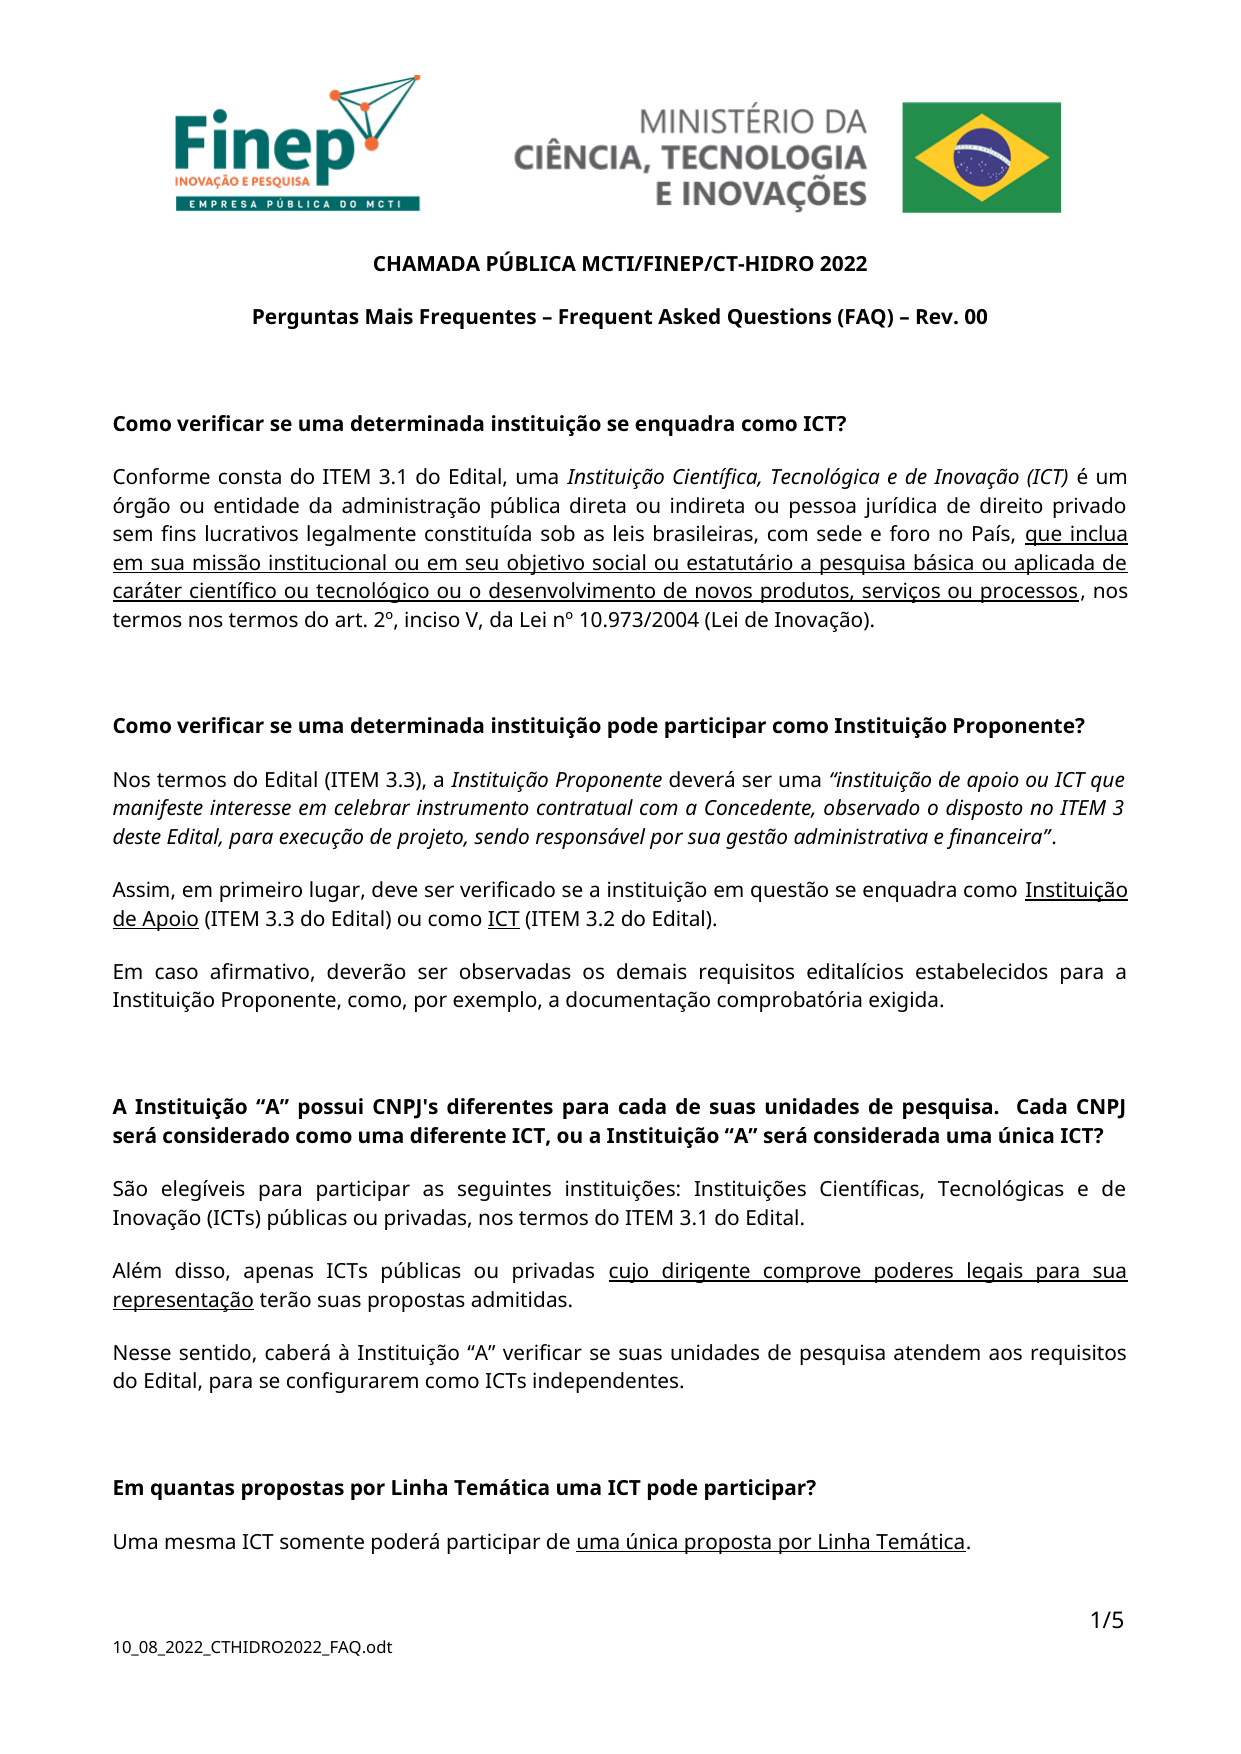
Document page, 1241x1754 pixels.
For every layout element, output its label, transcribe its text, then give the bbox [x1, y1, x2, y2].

text Em quantas propostas por Linha Temática uma ICT pode participar? [112, 1473, 1128, 1502]
text Em caso afirmativo, deverão ser observadas os demais requisitos editalícios estabelecidos para a Instituição Proponente, como, por exemplo, a documentação comprobatória exigida. [112, 957, 1128, 1014]
text caráter científico ou tecnológico ou o desenvolvimento de novos produtos, serviços ou processos, nos termos nos termos do art. 2º, inciso V, da Lei nº 10.973/2004 (Lei de Inovação). [112, 573, 1128, 633]
text Nesse sentido, caberá à Instituição “A” verificar se suas unidades de pesquisa atendem aos requisitos do Edital, para se configurarem como ICTs independentes. [112, 1338, 1128, 1395]
text Como verificar se uma determinada instituição pode participar como Instituição Proponente? [112, 712, 1128, 740]
text São elegíveis para participar as seguintes instituições: Instituições Científicas, Tecnológicas e de Inovação (ICTs) públicas ou privadas, nos termos do ITEM 3.1 do Edital. [112, 1174, 1128, 1231]
text Nos termos do Edital (ITEM 3.3), a Instituição Proponente deverá ser uma “instituição de apoio ou ICT que manifeste interesse em celebrar instrumento contratual com a Concedente, observado o disposto no ITEM 3 deste Edital, para execução de projeto, sendo responsável por sua gestão administrativa e financeira”. [112, 765, 1128, 850]
text A Instituição “A” possui CNPJ's diferentes para cada de suas unidades de pesquisa. Cada CNPJ será considerado como uma diferente ICT, ou a Instituição “A” será considerada uma única ICT? [112, 1092, 1128, 1149]
text Como verificar se uma determinada instituição se enquadra como ICT? [112, 409, 1128, 437]
text Conforme consta do ITEM 3.1 do Edital, uma Instituição Científica, Tecnológica e de Inovação (ICT) é um órgão ou entidade da administração pública direta ou indireta ou pessoa jurídica de direito privado sem fins lucrativos legalmente constituída sob as leis brasileiras, com sede e foro no País, que inclua em sua missão institucional ou em seu objetivo social ou estatutário a pesquisa básica ou aplicada de [112, 462, 1128, 572]
text Além disso, apenas ICTs públicas ou privadas cujo dirigente comprove poderes legais para sua representação terão suas propostas admitidas. [112, 1256, 1128, 1313]
text Assim, em primeiro lugar, deve ser verificado se a instituição em questão se enquadra como Instituição de Apoio (ITEM 3.3 do Edital) ou como ICT (ITEM 3.2 do Edital). [112, 875, 1128, 932]
text CHAMADA PÚBLICA MCTI/FINEP/CT-HIDRO 2022 [112, 249, 1128, 277]
text Perguntas Mais Frequentes – Frequent Asked Questions (FAQ) – Rev. 00 [112, 302, 1128, 331]
text Uma mesma ICT somente poderá participar de uma única proposta por Linha Temática. [112, 1527, 1128, 1555]
